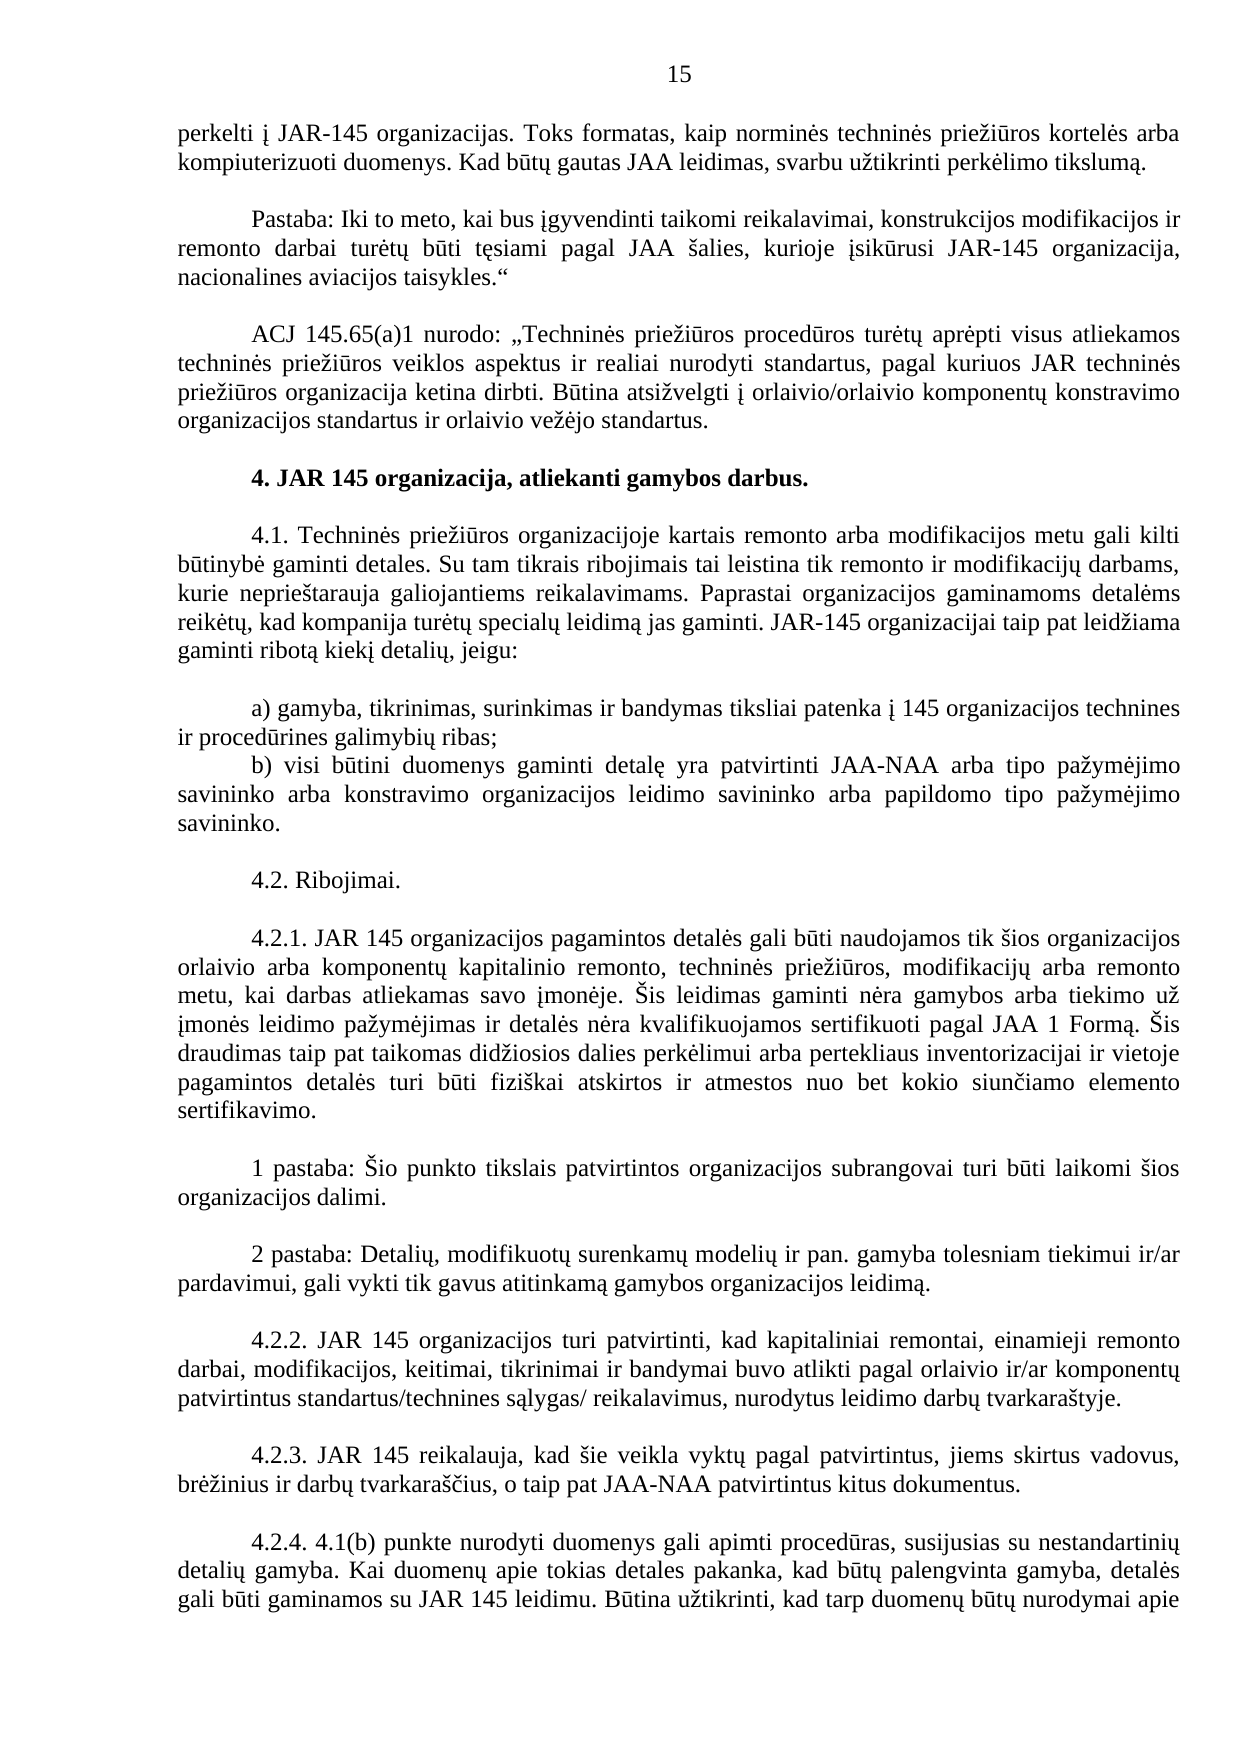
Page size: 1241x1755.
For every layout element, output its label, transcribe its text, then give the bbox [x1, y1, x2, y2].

text 4.2.3. JAR 145 reikalauja, kad šie veikla vyktų pagal patvirtintus, jiems skirtus vadovus, brėžinius ir darbų tvarkaraščius, o taip pat JAA-NAA patvirtintus kitus dokumentus. [177, 1441, 1181, 1498]
text 1 pastaba: Šio punkto tikslais patvirtintos organizacijos subrangovai turi būti laikomi šios organizacijos dalimi. [177, 1153, 1181, 1211]
text 4.2.2. JAR 145 organizacijos turi patvirtinti, kad kapitaliniai remontai, einamieji remonto darbai, modifikacijos, keitimai, tikrinimai ir bandymai buvo atlikti pagal orlaivio ir/ar komponentų patvirtintus standartus/technines sąlygas/ reikalavimus, nurodytus leidimo darbų tvarkaraštyje. [177, 1326, 1181, 1412]
text 4.2.4. 4.1(b) punkte nurodyti duomenys gali apimti procedūras, susijusias su nestandartinių detalių gamyba. Kai duomenų apie tokias detales pakanka, kad būtų palengvinta gamyba, detalės gali būti gaminamos su JAR 145 leidimu. Būtina užtikrinti, kad tarp duomenų būtų nurodymai apie [177, 1527, 1181, 1613]
text perkelti į JAR-145 organizacijas. Toks formatas, kaip norminės techninės priežiūros kortelės arba kompiuterizuoti duomenys. Kad būtų gautas JAA leidimas, svarbu užtikrinti perkėlimo tikslumą. [177, 118, 1181, 176]
text b) visi būtini duomenys gaminti detalę yra patvirtinti JAA-NAA arba tipo pažymėjimo savininko arba konstravimo organizacijos leidimo savininko arba papildomo tipo pažymėjimo savininko. [177, 751, 1181, 837]
text a) gamyba, tikrinimas, surinkimas ir bandymas tiksliai patenka į 145 organizacijos technines ir procedūrines galimybių ribas; [177, 693, 1181, 751]
text ACJ 145.65(a)1 nurodo: „Techninės priežiūros procedūros turėtų aprėpti visus atliekamos techninės priežiūros veiklos aspektus ir realiai nurodyti standartus, pagal kuriuos JAR techninės priežiūros organizacija ketina dirbti. Būtina atsižvelgti į orlaivio/orlaivio komponentų konstravimo organizacijos standartus ir orlaivio vežėjo standartus. [177, 319, 1181, 434]
text 4.2.1. JAR 145 organizacijos pagamintos detalės gali būti naudojamos tik šios organizacijos orlaivio arba komponentų kapitalinio remonto, techninės priežiūros, modifikacijų arba remonto metu, kai darbas atliekamas savo įmonėje. Šis leidimas gaminti nėra gamybos arba tiekimo už įmonės leidimo pažymėjimas ir detalės nėra kvalifikuojamos sertifikuoti pagal JAA 1 Formą. Šis draudimas taip pat taikomas didžiosios dalies perkėlimui arba pertekliaus inventorizacijai ir vietoje pagamintos detalės turi būti fiziškai atskirtos ir atmestos nuo bet kokio siunčiamo elemento sertifikavimo. [177, 923, 1181, 1124]
text 4. JAR 145 organizacija, atliekanti gamybos darbus. [177, 463, 1181, 492]
text 2 pastaba: Detalių, modifikuotų surenkamų modelių ir pan. gamyba tolesniam tiekimui ir/ar pardavimui, gali vykti tik gavus atitinkamą gamybos organizacijos leidimą. [177, 1239, 1181, 1297]
text 4.1. Techninės priežiūros organizacijoje kartais remonto arba modifikacijos metu gali kilti būtinybė gaminti detales. Su tam tikrais ribojimais tai leistina tik remonto ir modifikacijų darbams, kurie neprieštarauja galiojantiems reikalavimams. Paprastai organizacijos gaminamoms detalėms reikėtų, kad kompanija turėtų specialų leidimą jas gaminti. JAR-145 organizacijai taip pat leidžiama gaminti ribotą kiekį detalių, jeigu: [177, 521, 1181, 664]
text 4.2. Ribojimai. [177, 866, 1181, 894]
text Pastaba: Iki to meto, kai bus įgyvendinti taikomi reikalavimai, konstrukcijos modifikacijos ir remonto darbai turėtų būti tęsiami pagal JAA šalies, kurioje įsikūrusi JAR-145 organizacija, nacionalines aviacijos taisykles.“ [177, 204, 1181, 291]
